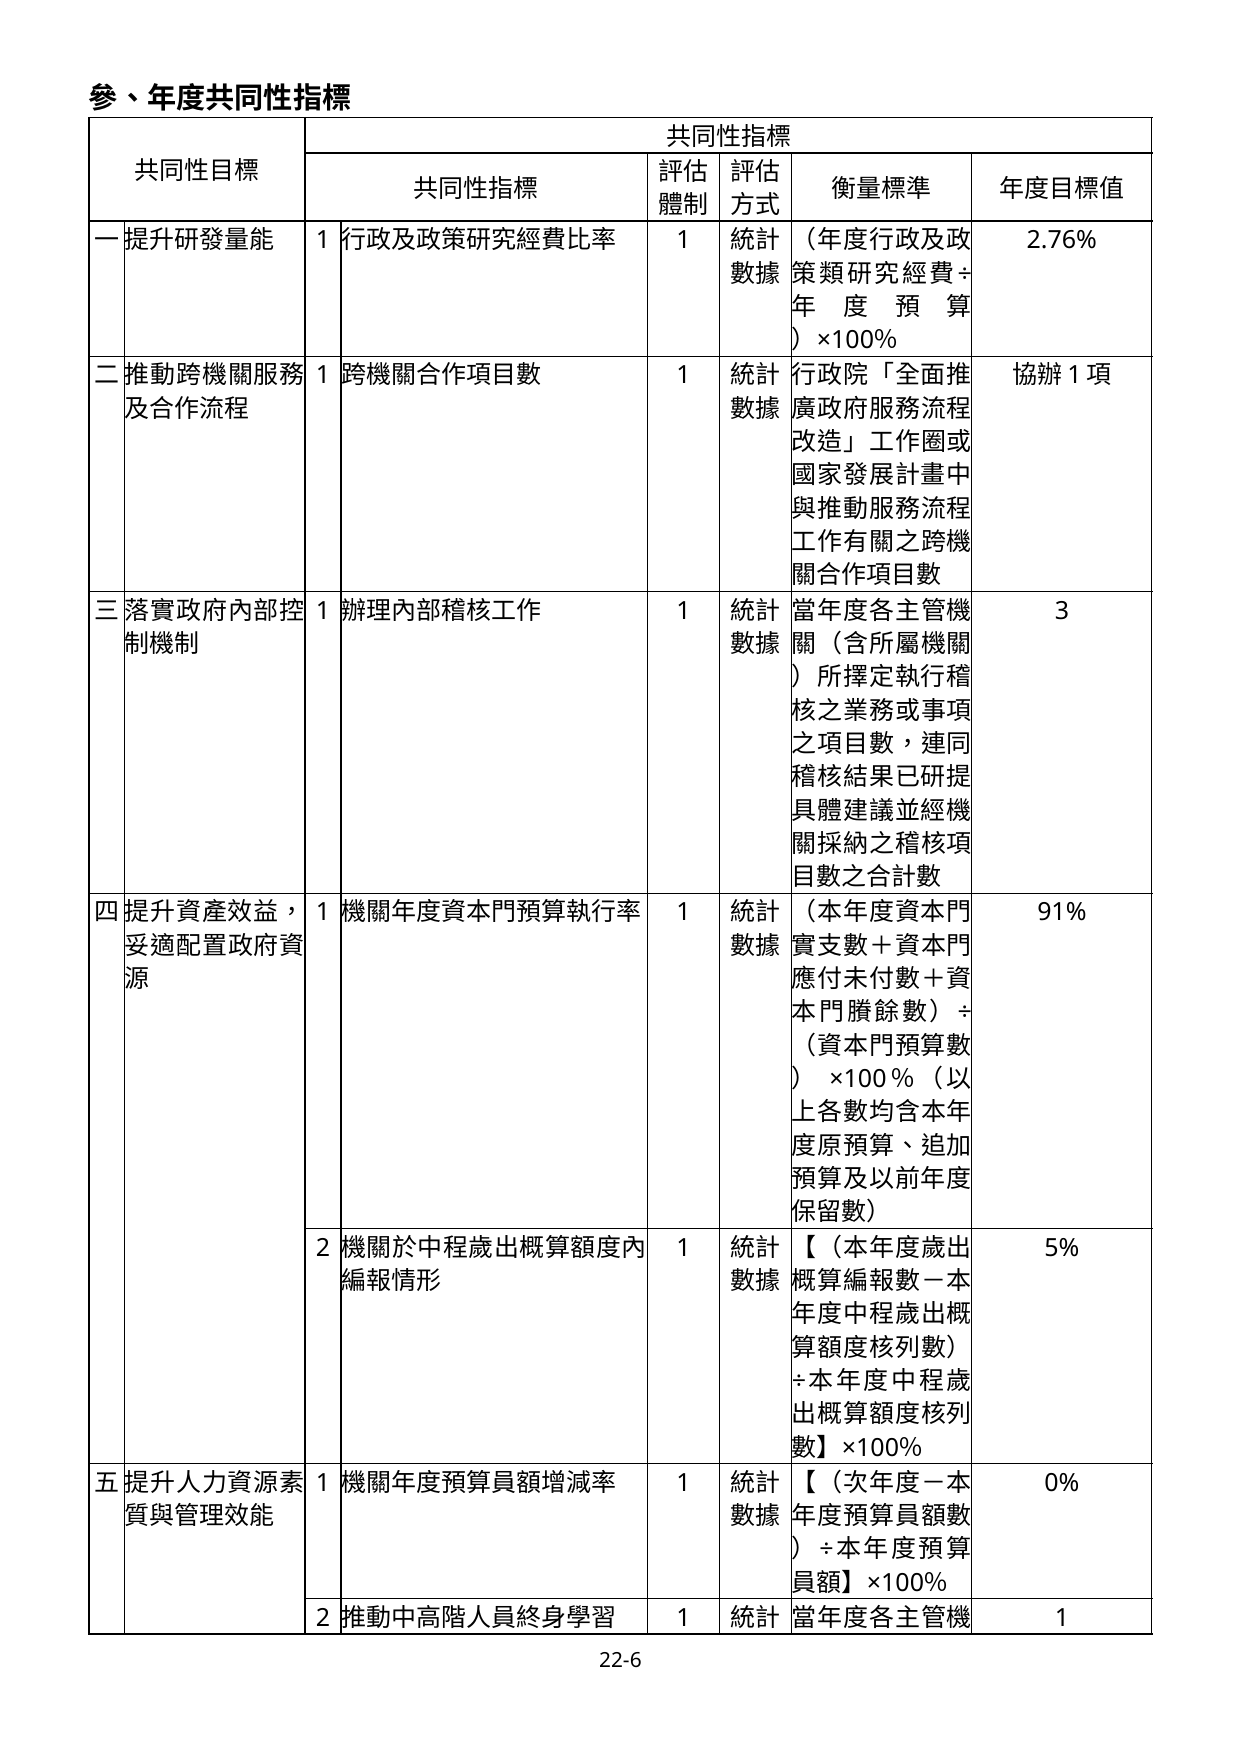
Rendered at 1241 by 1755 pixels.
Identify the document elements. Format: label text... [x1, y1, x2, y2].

table_cell 跨機關合作項目數 [342, 357, 647, 591]
table_header 共同性目標 [90, 118, 304, 220]
table_cell 【（本年度歲出概算編報數－本年度中程歲出概算額度核列數）÷本年度中程歲出概算額度核列數】×100％ [792, 1229, 971, 1463]
table_cell 1 [306, 222, 340, 356]
text 參、年度共同性指標 [89, 75, 1152, 117]
table_cell 提升人力資源素質與管理效能 [125, 1464, 304, 1633]
table_cell 1 [306, 357, 340, 591]
table_cell 行政院「全面推廣政府服務流程改造」工作圈或國家發展計畫中與推動服務流程工作有關之跨機關合作項目數 [792, 357, 971, 591]
table_cell 統計數據 [720, 592, 791, 892]
table_cell 三 [90, 592, 124, 892]
table_cell 統計數據 [720, 222, 791, 356]
table_cell 行政及政策研究經費比率 [342, 222, 647, 356]
table_header 共同性指標 [306, 118, 1151, 152]
table_cell 【（次年度－本年度預算員額數）÷本年度預算員額】×100％ [792, 1464, 971, 1598]
table_cell 1 [306, 592, 340, 892]
table_cell 統計 [720, 1599, 791, 1633]
table_cell 推動中高階人員終身學習 [342, 1599, 647, 1633]
table_cell （本年度資本門實支數＋資本門應付未付數＋資本門賸餘數）÷（資本門預算數） ×100％（以上各數均含本年度原預算、追加預算及以前年度保留數） [792, 894, 971, 1227]
table_cell 1 [648, 357, 719, 591]
table_cell 統計數據 [720, 357, 791, 591]
table_cell 1 [648, 592, 719, 892]
table_cell 一 [90, 222, 124, 356]
table_cell 年度目標值 [972, 154, 1151, 220]
table_cell 1 [648, 1599, 719, 1633]
table_cell 1 [648, 1229, 719, 1463]
table_cell 91% [972, 894, 1151, 1227]
table_cell 3 [972, 592, 1151, 892]
table_cell 統計數據 [720, 894, 791, 1227]
table_cell 2.76% [972, 222, 1151, 356]
table_cell （年度行政及政策類研究經費÷年度預算）×100％ [792, 222, 971, 356]
table_cell 衡量標準 [792, 154, 971, 220]
table_cell 協辦1項 [972, 357, 1151, 591]
table_cell 機關於中程歲出概算額度內編報情形 [342, 1229, 647, 1463]
table_cell 四 [90, 894, 124, 1463]
table_cell 機關年度資本門預算執行率 [342, 894, 647, 1227]
table_cell 5% [972, 1229, 1151, 1463]
table_cell 提升資產效益，妥適配置政府資源 [125, 894, 304, 1463]
table_cell 1 [648, 1464, 719, 1598]
table_cell 1 [648, 222, 719, 356]
table_cell 2 [306, 1229, 340, 1463]
table_cell 推動跨機關服務及合作流程 [125, 357, 304, 591]
table_cell 1 [972, 1599, 1151, 1633]
table_cell 1 [306, 894, 340, 1227]
table_cell 0% [972, 1464, 1151, 1598]
table_cell 統計數據 [720, 1229, 791, 1463]
table_cell 1 [648, 894, 719, 1227]
table_cell 2 [306, 1599, 340, 1633]
table_cell 落實政府內部控制機制 [125, 592, 304, 892]
table_cell 當年度各主管機 [792, 1599, 971, 1633]
table_cell 機關年度預算員額增減率 [342, 1464, 647, 1598]
table_cell 1 [306, 1464, 340, 1598]
table_cell 五 [90, 1464, 124, 1633]
table_cell 二 [90, 357, 124, 591]
table_cell 共同性指標 [306, 154, 647, 220]
table_cell 評估 方式 [720, 154, 791, 220]
table_cell 當年度各主管機關（含所屬機關）所擇定執行稽核之業務或事項之項目數，連同稽核結果已研提具體建議並經機關採納之稽核項目數之合計數 [792, 592, 971, 892]
table_cell 提升研發量能 [125, 222, 304, 356]
table_cell 評估 體制 [648, 154, 719, 220]
table_cell 辦理內部稽核工作 [342, 592, 647, 892]
table_cell 統計數據 [720, 1464, 791, 1598]
